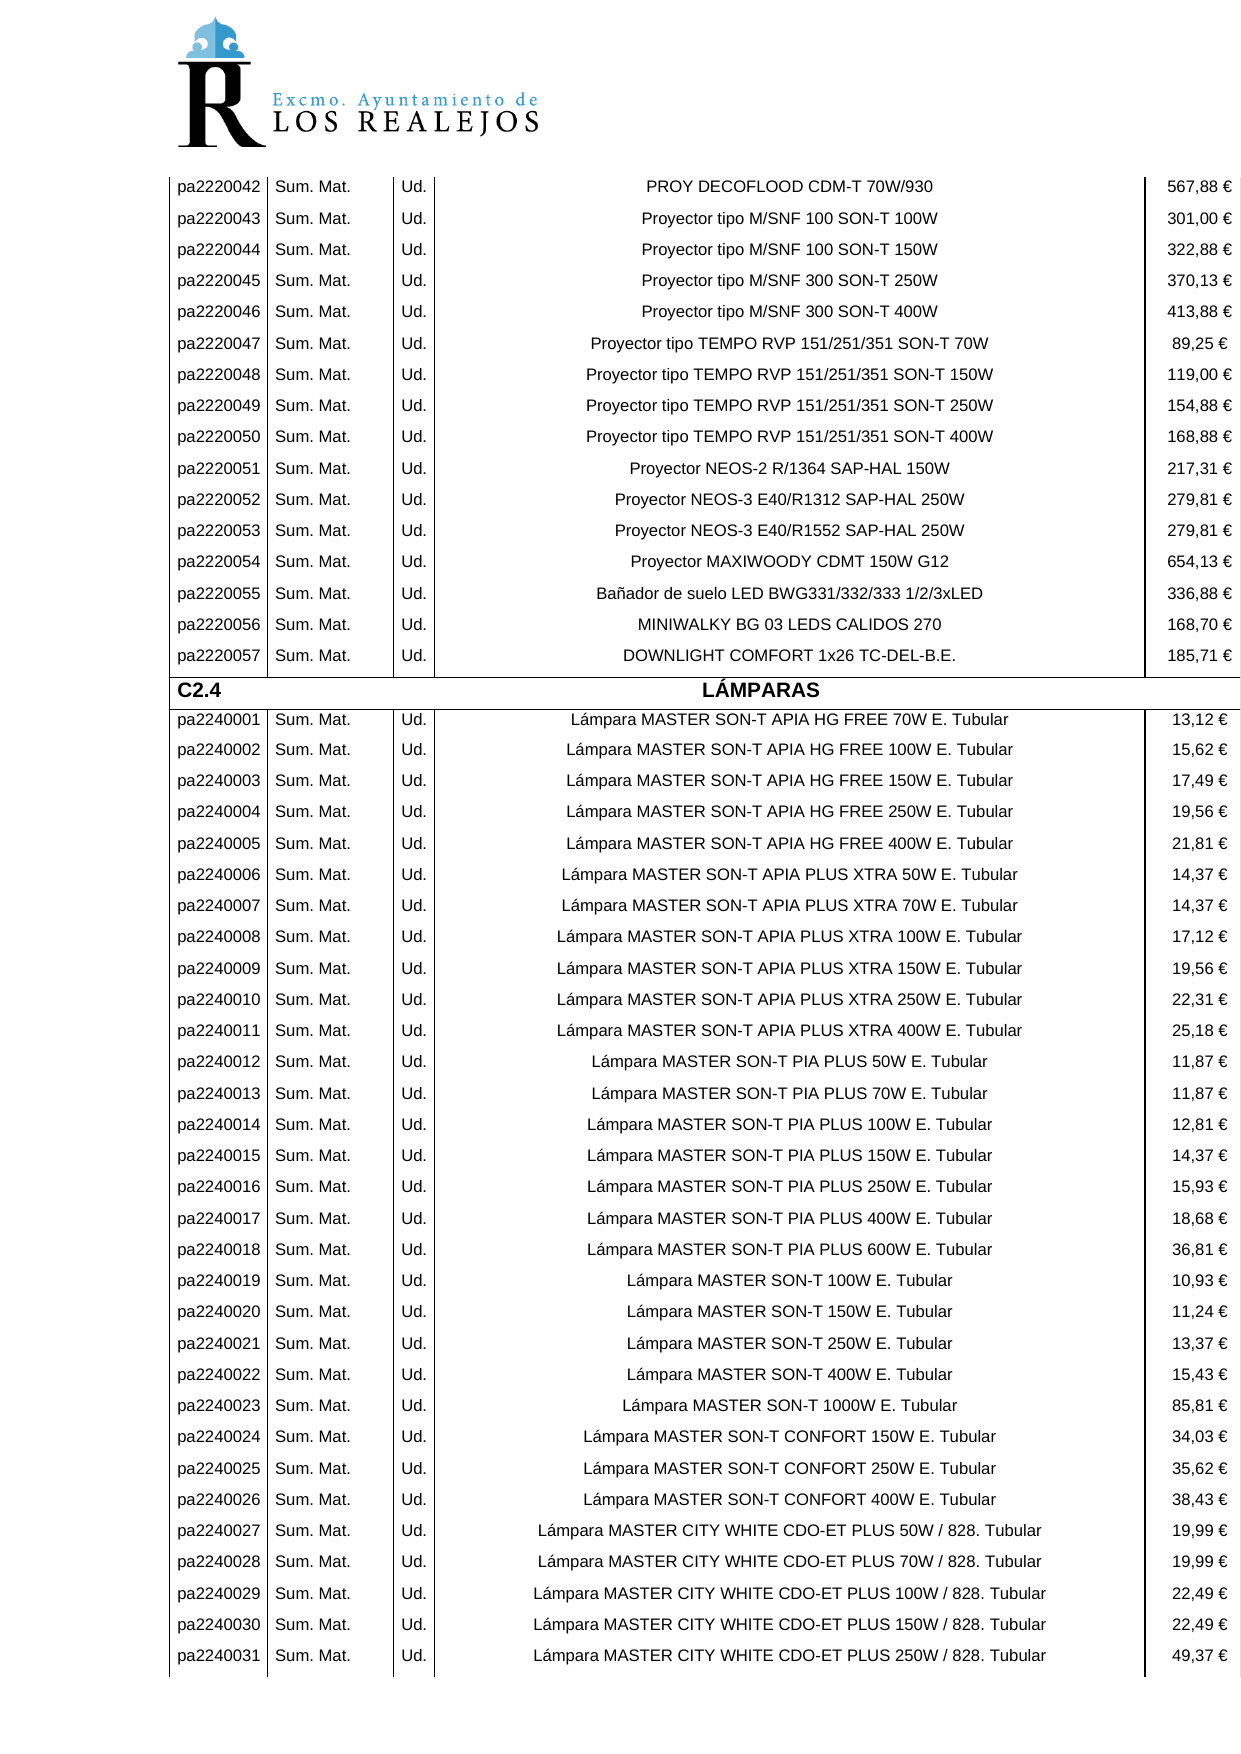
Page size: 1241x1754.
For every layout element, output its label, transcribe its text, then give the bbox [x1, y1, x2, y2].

table_cell Ud. [394, 1240, 434, 1271]
table_cell Ud. [394, 834, 434, 865]
table_cell Ud. [394, 1521, 434, 1552]
table_cell Ud. [394, 959, 434, 990]
table_cell 10,93 € [1146, 1271, 1240, 1302]
table_cell Ud. [394, 896, 434, 927]
table_cell Ud. [394, 240, 434, 271]
table_cell Ud. [394, 334, 434, 365]
table_cell Lámpara MASTER SON-T APIA PLUS XTRA 100W E. Tubular [435, 927, 1144, 958]
table_cell pa2240020 [170, 1302, 267, 1333]
table_cell Sum. Mat. [268, 334, 393, 365]
table_cell Ud. [394, 740, 434, 771]
table_cell 18,68 € [1146, 1209, 1240, 1240]
table_cell Lámpara MASTER SON-T 100W E. Tubular [435, 1271, 1144, 1302]
table_cell Proyector NEOS-2 R/1364 SAP-HAL 150W [435, 459, 1144, 490]
table_cell pa2220048 [170, 365, 267, 396]
table_cell Sum. Mat. [268, 1177, 393, 1208]
table_cell 413,88 € [1146, 302, 1240, 333]
table_cell Proyector MAXIWOODY CDMT 150W G12 [435, 552, 1144, 583]
table_cell 15,93 € [1146, 1177, 1240, 1208]
table_cell 34,03 € [1146, 1427, 1240, 1458]
table_cell Sum. Mat. [268, 710, 393, 740]
table_cell Sum. Mat. [268, 1365, 393, 1396]
table_cell Sum. Mat. [268, 1427, 393, 1458]
table_cell Sum. Mat. [268, 302, 393, 333]
table_cell Lámpara MASTER CITY WHITE CDO-ET PLUS 250W / 828. Tubular [435, 1646, 1144, 1677]
table_cell pa2220052 [170, 490, 267, 521]
table_cell pa2240006 [170, 865, 267, 896]
table_cell 19,99 € [1146, 1521, 1240, 1552]
table_cell 19,56 € [1146, 802, 1240, 833]
table_cell Sum. Mat. [268, 1552, 393, 1583]
table_cell Ud. [394, 1177, 434, 1208]
table_cell 279,81 € [1146, 490, 1240, 521]
table_cell 49,37 € [1146, 1646, 1240, 1677]
table_cell pa2220054 [170, 552, 267, 583]
table_cell pa2220055 [170, 584, 267, 615]
table_cell pa2220050 [170, 427, 267, 458]
table_cell Ud. [394, 302, 434, 333]
table_cell pa2220051 [170, 459, 267, 490]
table_cell Sum. Mat. [268, 521, 393, 552]
table_cell Sum. Mat. [268, 459, 393, 490]
table_cell pa2240030 [170, 1615, 267, 1646]
table_cell Sum. Mat. [268, 990, 393, 1021]
table_cell 17,49 € [1146, 771, 1240, 802]
table_cell pa2240011 [170, 1021, 267, 1052]
table_cell Ud. [394, 1646, 434, 1677]
table_cell Ud. [394, 1365, 434, 1396]
table_cell Proyector tipo TEMPO RVP 151/251/351 SON-T 250W [435, 396, 1144, 427]
table_cell Sum. Mat. [268, 959, 393, 990]
table_cell Lámpara MASTER SON-T PIA PLUS 250W E. Tubular [435, 1177, 1144, 1208]
table_cell Sum. Mat. [268, 552, 393, 583]
table_cell pa2240003 [170, 771, 267, 802]
table_cell Ud. [394, 177, 434, 208]
table_cell Lámpara MASTER SON-T APIA HG FREE 70W E. Tubular [435, 710, 1144, 740]
table_cell Ud. [394, 209, 434, 240]
table_cell Proyector tipo TEMPO RVP 151/251/351 SON-T 70W [435, 334, 1144, 365]
table_cell Ud. [394, 1084, 434, 1115]
table_cell Sum. Mat. [268, 615, 393, 646]
table_cell pa2220057 [170, 646, 267, 677]
table_cell Lámpara MASTER CITY WHITE CDO-ET PLUS 50W / 828. Tubular [435, 1521, 1144, 1552]
table_cell pa2240028 [170, 1552, 267, 1583]
table_cell 14,37 € [1146, 1146, 1240, 1177]
table_cell pa2240031 [170, 1646, 267, 1677]
table_cell 322,88 € [1146, 240, 1240, 271]
table_cell Ud. [394, 802, 434, 833]
table_cell Sum. Mat. [268, 1084, 393, 1115]
table_cell Ud. [394, 1334, 434, 1365]
table_cell Sum. Mat. [268, 1146, 393, 1177]
table_cell Ud. [394, 521, 434, 552]
table_cell Sum. Mat. [268, 490, 393, 521]
table_cell Sum. Mat. [268, 927, 393, 958]
table_cell 85,81 € [1146, 1396, 1240, 1427]
table_cell Ud. [394, 1021, 434, 1052]
table_cell 21,81 € [1146, 834, 1240, 865]
table_cell Lámpara MASTER SON-T PIA PLUS 50W E. Tubular [435, 1052, 1144, 1083]
table_cell Lámpara MASTER SON-T PIA PLUS 600W E. Tubular [435, 1240, 1144, 1271]
table_cell 279,81 € [1146, 521, 1240, 552]
table_cell Lámpara MASTER SON-T PIA PLUS 70W E. Tubular [435, 1084, 1144, 1115]
table_cell Ud. [394, 490, 434, 521]
table_cell Lámpara MASTER SON-T APIA PLUS XTRA 250W E. Tubular [435, 990, 1144, 1021]
table_cell Lámpara MASTER SON-T 150W E. Tubular [435, 1302, 1144, 1333]
table_cell Ud. [394, 427, 434, 458]
table_cell Sum. Mat. [268, 1115, 393, 1146]
table_cell Lámpara MASTER CITY WHITE CDO-ET PLUS 70W / 828. Tubular [435, 1552, 1144, 1583]
table_cell Sum. Mat. [268, 1271, 393, 1302]
table_cell Proyector tipo TEMPO RVP 151/251/351 SON-T 150W [435, 365, 1144, 396]
table_cell Ud. [394, 615, 434, 646]
table_cell Sum. Mat. [268, 1615, 393, 1646]
table_cell 217,31 € [1146, 459, 1240, 490]
table_cell Sum. Mat. [268, 896, 393, 927]
table_cell 168,88 € [1146, 427, 1240, 458]
table_cell 11,24 € [1146, 1302, 1240, 1333]
table_cell Ud. [394, 1052, 434, 1083]
table_cell Sum. Mat. [268, 584, 393, 615]
table_cell Proyector tipo TEMPO RVP 151/251/351 SON-T 400W [435, 427, 1144, 458]
table_cell LÁMPARAS [268, 678, 1240, 708]
table_cell 25,18 € [1146, 1021, 1240, 1052]
table_cell Sum. Mat. [268, 865, 393, 896]
table_cell pa2240025 [170, 1459, 267, 1490]
table_cell pa2220046 [170, 302, 267, 333]
table_cell Lámpara MASTER SON-T 1000W E. Tubular [435, 1396, 1144, 1427]
table_cell Proyector tipo M/SNF 300 SON-T 400W [435, 302, 1144, 333]
table_cell Sum. Mat. [268, 1396, 393, 1427]
table_cell Sum. Mat. [268, 427, 393, 458]
table_cell Ud. [394, 459, 434, 490]
table_cell pa2240007 [170, 896, 267, 927]
table_cell Ud. [394, 552, 434, 583]
table_cell Sum. Mat. [268, 177, 393, 208]
table_cell Sum. Mat. [268, 240, 393, 271]
table_cell C2.4 [170, 678, 268, 708]
table_cell Lámpara MASTER SON-T APIA PLUS XTRA 400W E. Tubular [435, 1021, 1144, 1052]
table_cell Proyector NEOS-3 E40/R1552 SAP-HAL 250W [435, 521, 1144, 552]
table_cell Sum. Mat. [268, 646, 393, 677]
table_cell 168,70 € [1146, 615, 1240, 646]
table_cell 301,00 € [1146, 209, 1240, 240]
table_cell 19,99 € [1146, 1552, 1240, 1583]
table_cell Lámpara MASTER SON-T PIA PLUS 150W E. Tubular [435, 1146, 1144, 1177]
table_cell 35,62 € [1146, 1459, 1240, 1490]
table_cell Ud. [394, 710, 434, 740]
table_cell Lámpara MASTER SON-T APIA HG FREE 250W E. Tubular [435, 802, 1144, 833]
table_cell Sum. Mat. [268, 209, 393, 240]
table_cell 15,62 € [1146, 740, 1240, 771]
table_cell Lámpara MASTER SON-T CONFORT 250W E. Tubular [435, 1459, 1144, 1490]
table_cell pa2240002 [170, 740, 267, 771]
table_cell 22,31 € [1146, 990, 1240, 1021]
table_cell Ud. [394, 1427, 434, 1458]
table_cell Ud. [394, 1115, 434, 1146]
table_cell Lámpara MASTER SON-T APIA HG FREE 400W E. Tubular [435, 834, 1144, 865]
table_cell Lámpara MASTER SON-T APIA PLUS XTRA 70W E. Tubular [435, 896, 1144, 927]
table_cell pa2240022 [170, 1365, 267, 1396]
table_cell 13,37 € [1146, 1334, 1240, 1365]
table_cell pa2220049 [170, 396, 267, 427]
table_cell Sum. Mat. [268, 1490, 393, 1521]
table_cell Sum. Mat. [268, 1459, 393, 1490]
table_cell 185,71 € [1146, 646, 1240, 677]
table_cell pa2240010 [170, 990, 267, 1021]
table_cell pa2240023 [170, 1396, 267, 1427]
table_cell Ud. [394, 1490, 434, 1521]
table_cell Bañador de suelo LED BWG331/332/333 1/2/3xLED [435, 584, 1144, 615]
table_cell pa2240013 [170, 1084, 267, 1115]
table_cell pa2240026 [170, 1490, 267, 1521]
table_cell pa2240018 [170, 1240, 267, 1271]
table_cell pa2220043 [170, 209, 267, 240]
table_cell Sum. Mat. [268, 1209, 393, 1240]
table_cell Lámpara MASTER CITY WHITE CDO-ET PLUS 150W / 828. Tubular [435, 1615, 1144, 1646]
table_cell 654,13 € [1146, 552, 1240, 583]
table_cell Ud. [394, 927, 434, 958]
table_cell pa2240012 [170, 1052, 267, 1083]
table_cell Ud. [394, 990, 434, 1021]
table_cell Sum. Mat. [268, 771, 393, 802]
table_cell Ud. [394, 1396, 434, 1427]
table_cell 11,87 € [1146, 1052, 1240, 1083]
table_cell Proyector tipo M/SNF 300 SON-T 250W [435, 271, 1144, 302]
table_cell pa2220053 [170, 521, 267, 552]
table_cell 567,88 € [1146, 177, 1240, 208]
table_cell Lámpara MASTER CITY WHITE CDO-ET PLUS 100W / 828. Tubular [435, 1584, 1144, 1615]
table_cell 15,43 € [1146, 1365, 1240, 1396]
table_cell Sum. Mat. [268, 802, 393, 833]
table_cell PROY DECOFLOOD CDM-T 70W/930 [435, 177, 1144, 208]
table_cell pa2240001 [170, 710, 267, 740]
table_cell pa2240024 [170, 1427, 267, 1458]
table_cell Ud. [394, 1146, 434, 1177]
table_cell 17,12 € [1146, 927, 1240, 958]
table_cell Ud. [394, 365, 434, 396]
table_cell pa2240015 [170, 1146, 267, 1177]
table_cell Sum. Mat. [268, 1646, 393, 1677]
table_cell DOWNLIGHT COMFORT 1x26 TC-DEL-B.E. [435, 646, 1144, 677]
table_cell Lámpara MASTER SON-T 250W E. Tubular [435, 1334, 1144, 1365]
table_cell pa2240008 [170, 927, 267, 958]
table_cell Lámpara MASTER SON-T CONFORT 150W E. Tubular [435, 1427, 1144, 1458]
table_cell Lámpara MASTER SON-T PIA PLUS 100W E. Tubular [435, 1115, 1144, 1146]
table_cell pa2240005 [170, 834, 267, 865]
table_cell Proyector tipo M/SNF 100 SON-T 150W [435, 240, 1144, 271]
table_cell 36,81 € [1146, 1240, 1240, 1271]
table_cell Ud. [394, 396, 434, 427]
table_cell 14,37 € [1146, 865, 1240, 896]
table_cell Ud. [394, 646, 434, 677]
table_cell 154,88 € [1146, 396, 1240, 427]
table_cell Ud. [394, 771, 434, 802]
table_cell 22,49 € [1146, 1615, 1240, 1646]
table_cell Sum. Mat. [268, 1302, 393, 1333]
table_cell pa2220044 [170, 240, 267, 271]
table_cell pa2220042 [170, 177, 267, 208]
table_cell pa2220056 [170, 615, 267, 646]
table_cell 119,00 € [1146, 365, 1240, 396]
table_cell 19,56 € [1146, 959, 1240, 990]
table_cell pa2240014 [170, 1115, 267, 1146]
table_cell Sum. Mat. [268, 1021, 393, 1052]
table_cell 14,37 € [1146, 896, 1240, 927]
table_cell Ud. [394, 1209, 434, 1240]
table_cell 11,87 € [1146, 1084, 1240, 1115]
table_cell pa2240019 [170, 1271, 267, 1302]
table_cell Ud. [394, 584, 434, 615]
table_cell 13,12 € [1146, 710, 1240, 740]
table_cell Ud. [394, 1271, 434, 1302]
table_cell pa2240004 [170, 802, 267, 833]
table_cell Ud. [394, 1302, 434, 1333]
table_cell Lámpara MASTER SON-T APIA HG FREE 100W E. Tubular [435, 740, 1144, 771]
table_cell 336,88 € [1146, 584, 1240, 615]
table_cell 38,43 € [1146, 1490, 1240, 1521]
table_cell pa2240027 [170, 1521, 267, 1552]
table_cell Lámpara MASTER SON-T 400W E. Tubular [435, 1365, 1144, 1396]
table_cell Sum. Mat. [268, 740, 393, 771]
table_cell Sum. Mat. [268, 1584, 393, 1615]
table_cell Ud. [394, 865, 434, 896]
table_cell pa2240017 [170, 1209, 267, 1240]
table_cell Ud. [394, 1584, 434, 1615]
table_cell 12,81 € [1146, 1115, 1240, 1146]
table_cell Lámpara MASTER SON-T PIA PLUS 400W E. Tubular [435, 1209, 1144, 1240]
table_cell pa2240009 [170, 959, 267, 990]
table_cell Lámpara MASTER SON-T APIA HG FREE 150W E. Tubular [435, 771, 1144, 802]
table_cell pa2240021 [170, 1334, 267, 1365]
table_cell 89,25 € [1146, 334, 1240, 365]
table_cell Proyector NEOS-3 E40/R1312 SAP-HAL 250W [435, 490, 1144, 521]
table_cell Ud. [394, 1615, 434, 1646]
table_cell Ud. [394, 1552, 434, 1583]
table_cell Sum. Mat. [268, 1334, 393, 1365]
table_cell Sum. Mat. [268, 1521, 393, 1552]
table_cell Ud. [394, 271, 434, 302]
table_cell pa2240029 [170, 1584, 267, 1615]
table_cell Sum. Mat. [268, 365, 393, 396]
table_cell Lámpara MASTER SON-T APIA PLUS XTRA 50W E. Tubular [435, 865, 1144, 896]
table_cell Proyector tipo M/SNF 100 SON-T 100W [435, 209, 1144, 240]
table_cell Sum. Mat. [268, 1240, 393, 1271]
table_cell Ud. [394, 1459, 434, 1490]
table_cell 370,13 € [1146, 271, 1240, 302]
table_cell 22,49 € [1146, 1584, 1240, 1615]
table_cell pa2220045 [170, 271, 267, 302]
table_cell Sum. Mat. [268, 396, 393, 427]
table_cell Sum. Mat. [268, 834, 393, 865]
table_cell pa2220047 [170, 334, 267, 365]
table_cell pa2240016 [170, 1177, 267, 1208]
table_cell Sum. Mat. [268, 1052, 393, 1083]
table_cell Lámpara MASTER SON-T APIA PLUS XTRA 150W E. Tubular [435, 959, 1144, 990]
table_cell Lámpara MASTER SON-T CONFORT 400W E. Tubular [435, 1490, 1144, 1521]
table_cell Sum. Mat. [268, 271, 393, 302]
table_cell MINIWALKY BG 03 LEDS CALIDOS 270 [435, 615, 1144, 646]
